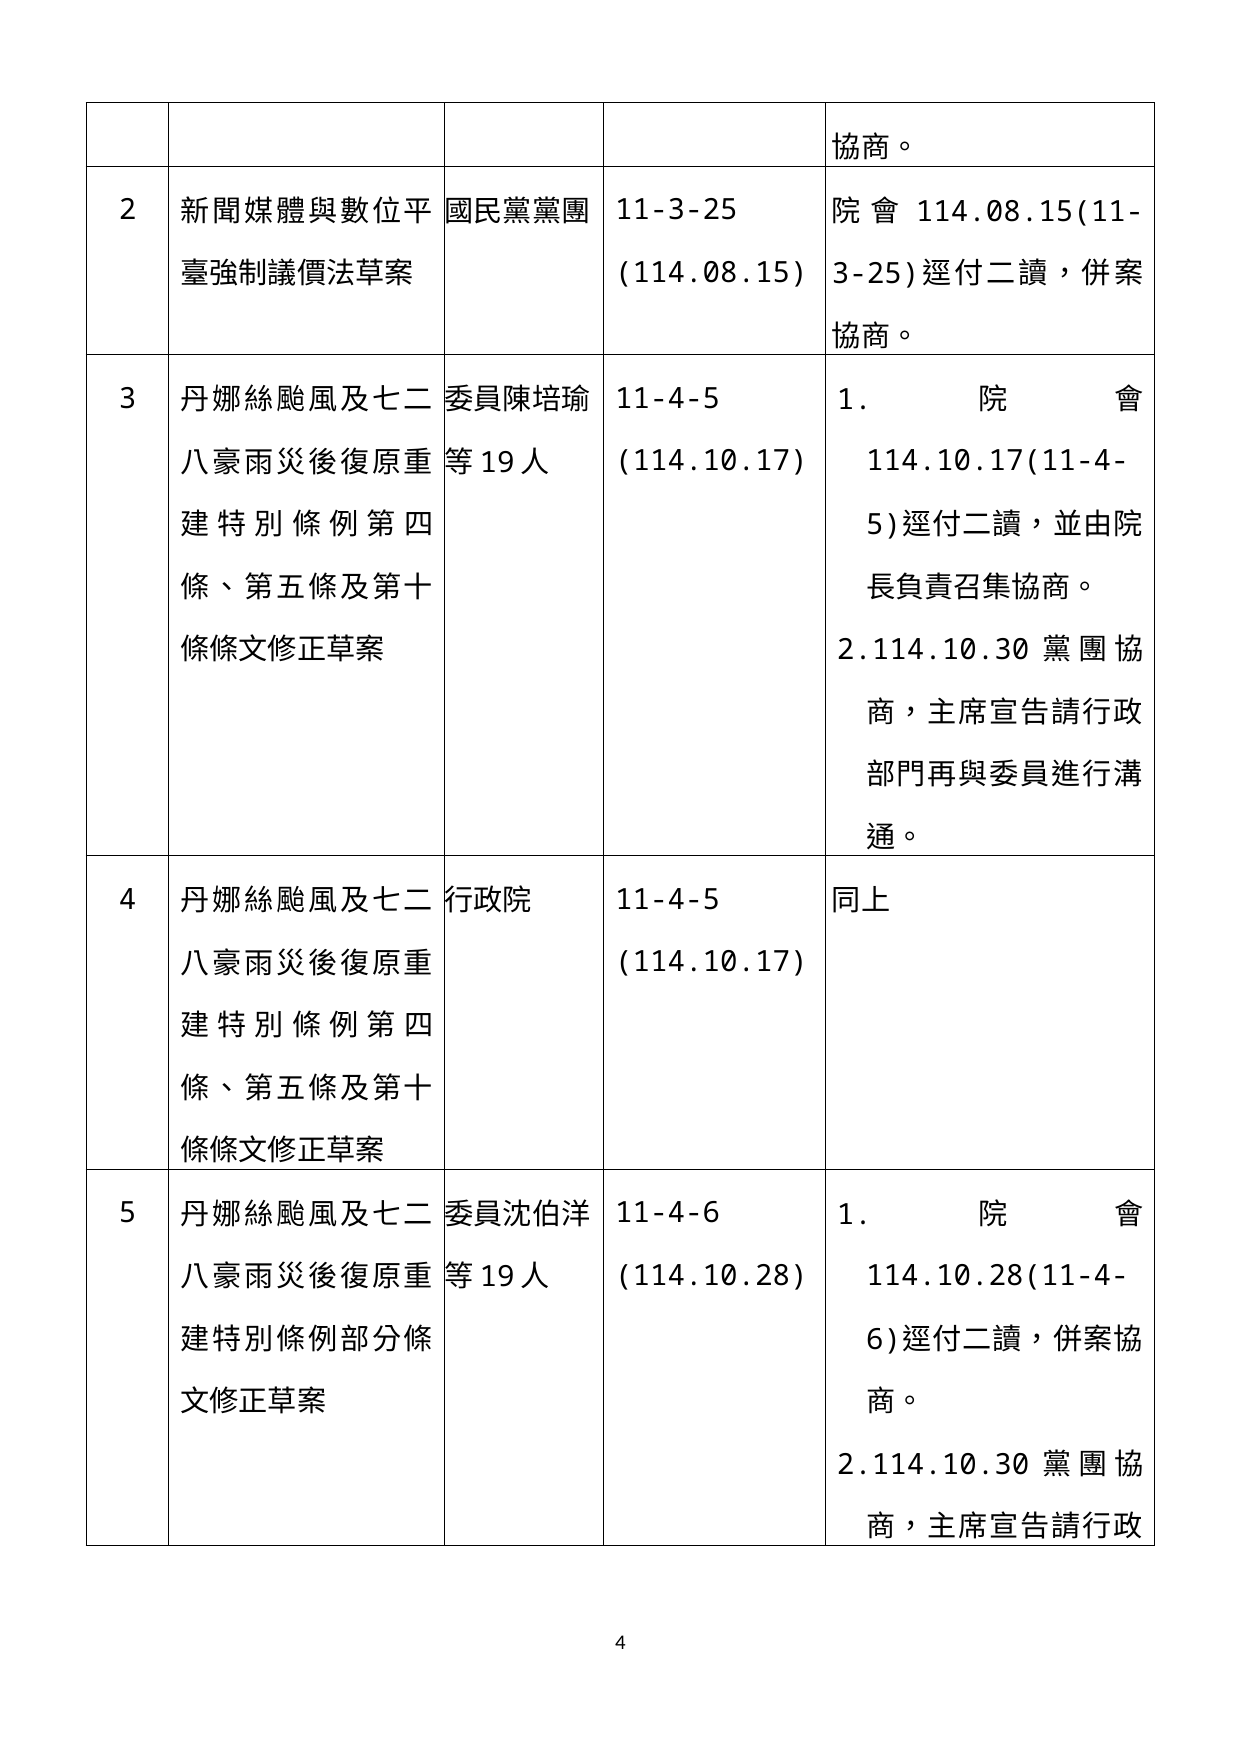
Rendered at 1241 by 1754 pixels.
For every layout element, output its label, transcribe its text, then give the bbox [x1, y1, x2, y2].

table_cell 同上 [826, 856, 1154, 1169]
table_cell 3 [87, 355, 168, 855]
table_cell 11-3-25 (114.08.15) [604, 167, 825, 354]
table_cell [445, 103, 603, 166]
table_cell 11-4-6 (114.10.28) [604, 1170, 825, 1545]
table_cell 丹娜絲颱風及七二八豪雨災後復原重建特別條例第四條、第五條及第十條條文修正草案 [169, 856, 444, 1169]
table_cell 5 [87, 1170, 168, 1545]
table_cell 國民黨黨團 [445, 167, 603, 354]
table_cell 行政院 [445, 856, 603, 1169]
table_cell 11-4-5 (114.10.17) [604, 355, 825, 855]
table_cell 委員陳培瑜等19人 [445, 355, 603, 855]
table_cell 新聞媒體與數位平臺強制議價法草案 [169, 167, 444, 354]
table_cell 院會114.08.15(11-3-25)逕付二讀，併案協商。 [826, 167, 1154, 354]
table_cell 1.院會114.10.28(11-4-6)逕付二讀，併案協商。 2.114.10.30黨團協商，主席宣告請行政 [826, 1170, 1154, 1545]
table_cell 1.院會114.10.17(11-4-5)逕付二讀，並由院長負責召集協商。 2.114.10.30黨團協商，主席宣告請行政部門再與委員進行溝通。 [826, 355, 1154, 855]
table_cell [87, 103, 168, 166]
table_cell [604, 103, 825, 166]
table_cell 丹娜絲颱風及七二八豪雨災後復原重建特別條例第四條、第五條及第十條條文修正草案 [169, 355, 444, 855]
table_cell 4 [87, 856, 168, 1169]
table_cell [169, 103, 444, 166]
table_cell 11-4-5 (114.10.17) [604, 856, 825, 1169]
table_cell 協商。 [826, 103, 1154, 166]
table_cell 2 [87, 167, 168, 354]
table_cell 委員沈伯洋等19人 [445, 1170, 603, 1545]
table_cell 丹娜絲颱風及七二八豪雨災後復原重建特別條例部分條文修正草案 [169, 1170, 444, 1545]
